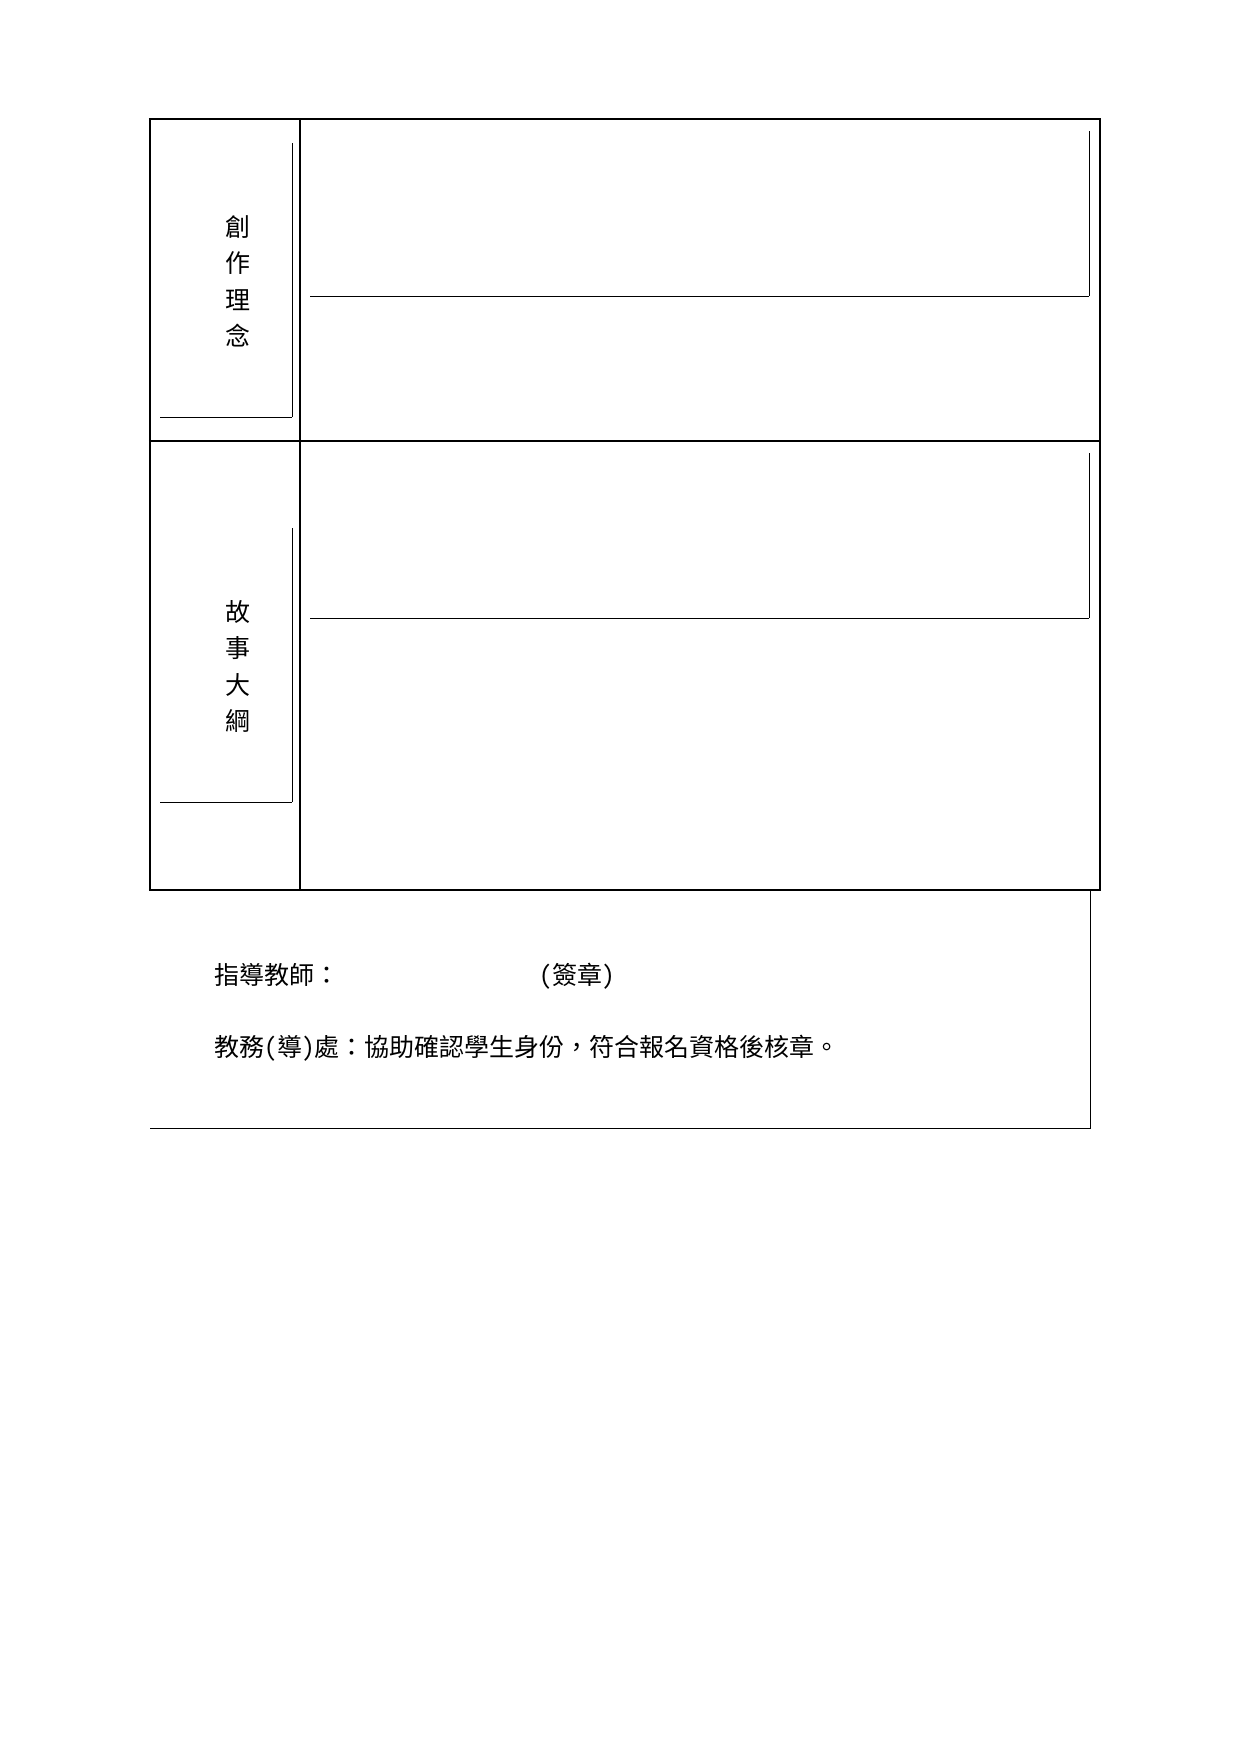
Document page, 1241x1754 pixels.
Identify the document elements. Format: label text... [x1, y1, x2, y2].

table_cell 故事大綱 [151, 442, 299, 888]
text 教務(導)處：協助確認學生身份，符合報名資格後核章。 [150, 1028, 1090, 1128]
table_cell [301, 120, 1099, 440]
text 指導教師： (簽章) [150, 891, 1090, 991]
table_cell 創作理念 [151, 120, 299, 440]
table_cell [301, 442, 1099, 888]
